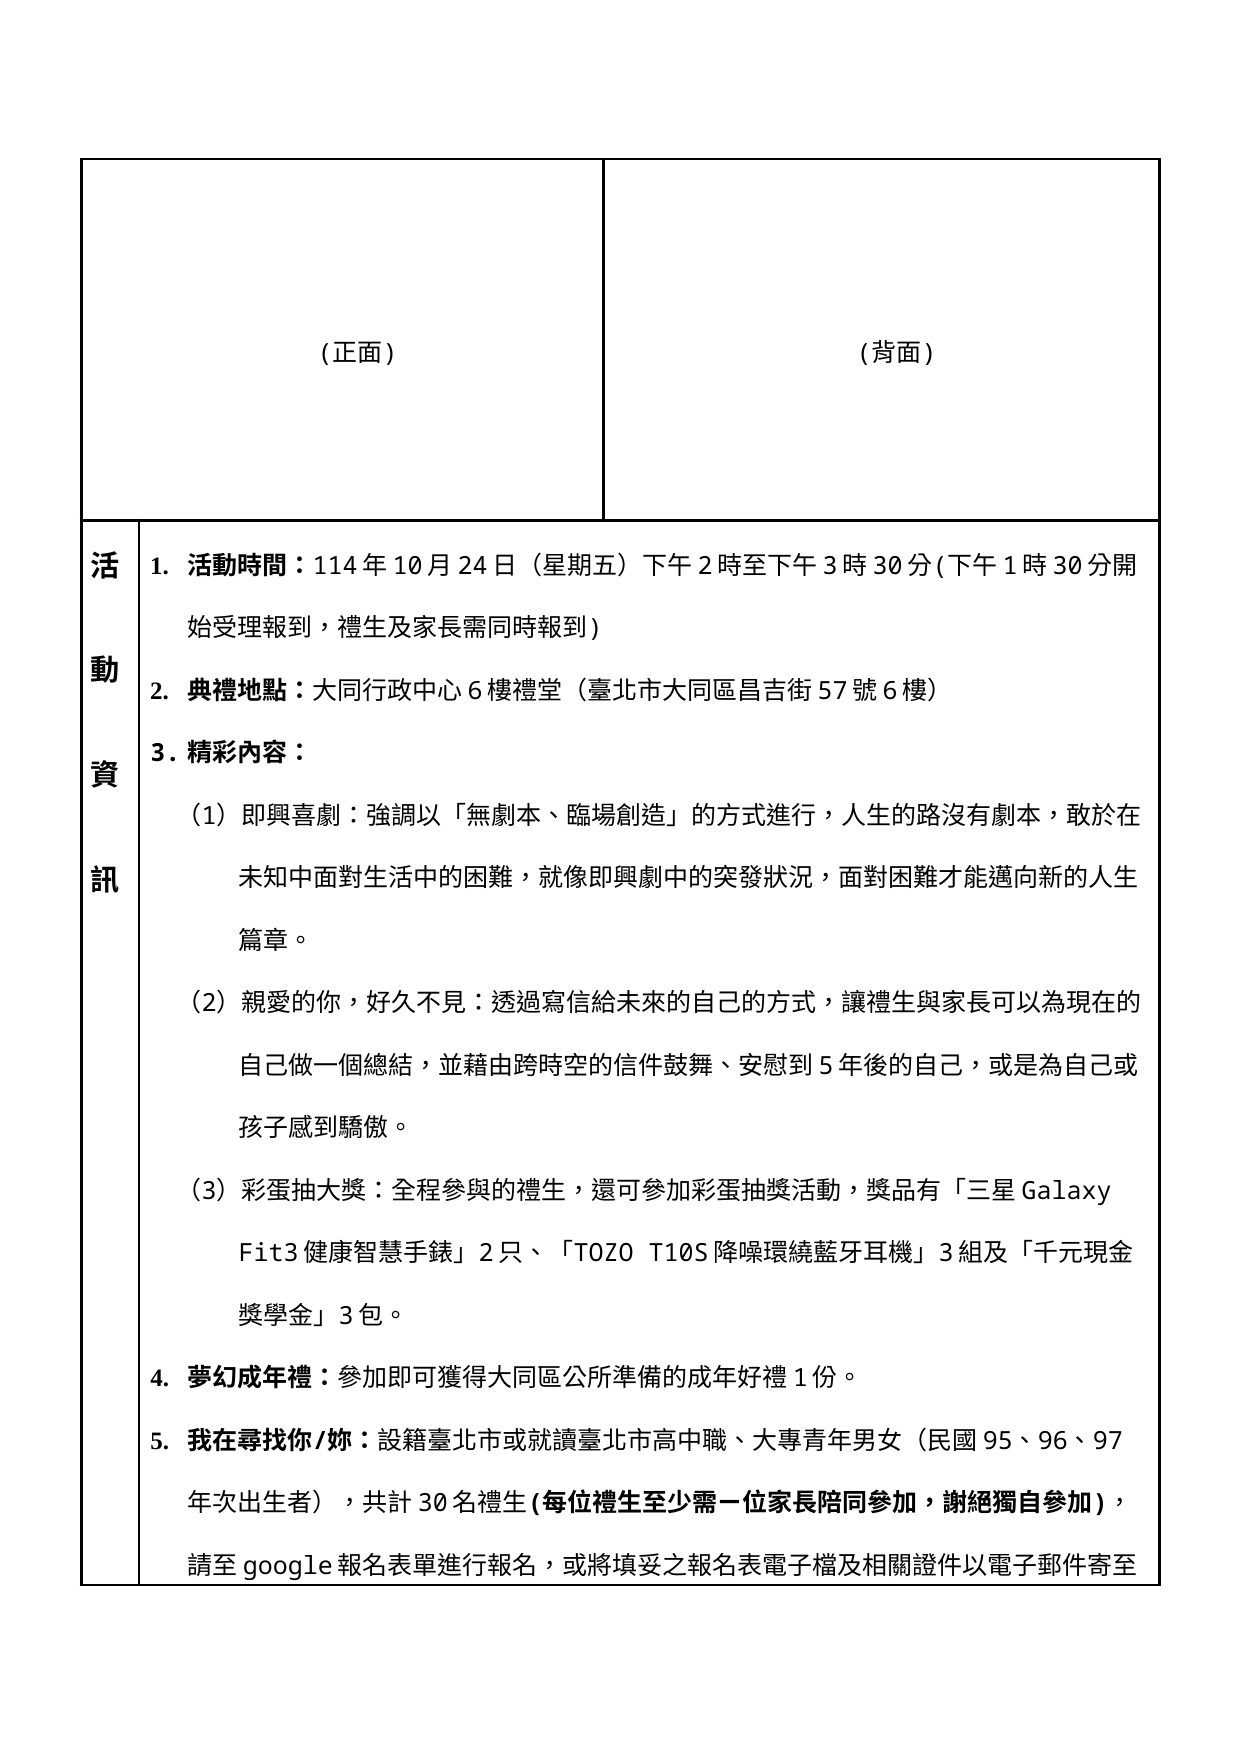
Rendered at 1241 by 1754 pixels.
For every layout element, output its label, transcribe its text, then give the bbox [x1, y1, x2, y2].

table_cell (背面) [605, 160, 1158, 518]
table_cell 活 動 資 訊 [83, 522, 138, 1584]
table_cell (正面) [83, 160, 602, 518]
table_cell 活動時間：114年10月24日（星期五）下午2時至下午3時30分(下午1時30分開始受理報到，禮生及家長需同時報到) 典禮地點：大同行政中心6樓禮堂（臺北市大同區昌吉街57號6樓） 精彩內容： （1）即興喜劇：強調以「無劇本、臨場創造」的方式進行，人生的路沒有劇本，敢於在未知中面對生活中的困難，就像即興劇中的突發狀況，面對困難才能邁向新的人生篇章。 （2）親愛的你，好久不見：透過寫信給未來的自己的方式，讓禮生與家長可以為現在的自己做一個總結，並藉由跨時空的信件鼓舞、安慰到5年後的自己，或是為自己或孩子感到驕傲。 （3）彩蛋抽大獎：全程參與的禮生，還可參加彩蛋抽獎活動，獎品有「三星Galaxy Fit3健康智慧手錶」2只、「TOZO T10S降噪環繞藍牙耳機」3組及「千元現金獎學金」3包。 夢幻成年禮：參加即可獲得大同區公所準備的成年好禮1份。 我在尋找你/妳：設籍臺北市或就讀臺北市高中職、大專青年男女（民國95、96、97年次出生者），共計30名禮生(每位禮生至少需ㄧ位家長陪同參加，謝絕獨自參加)，請至google報名表單進行報名，或將填妥之報名表電子檔及相關證件以電子郵件寄至 [140, 522, 1158, 1584]
